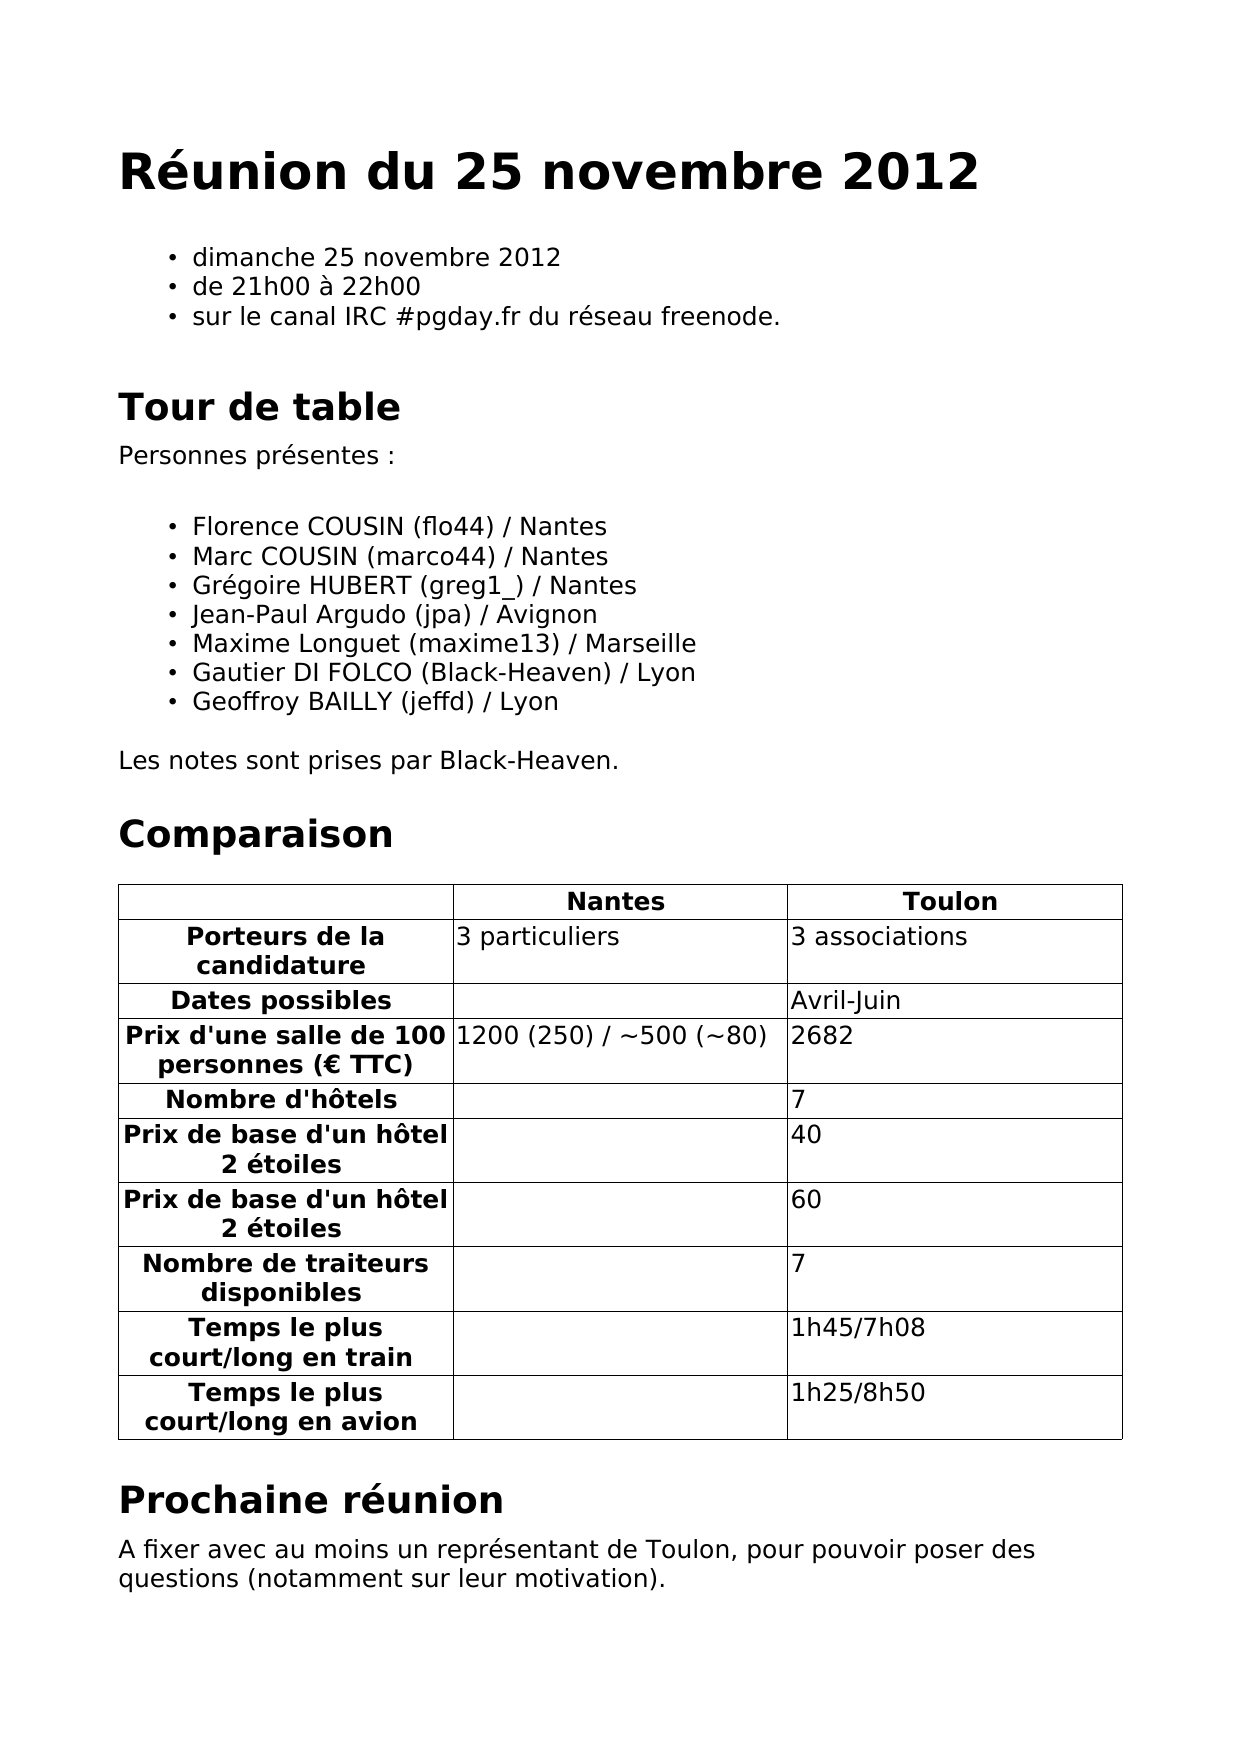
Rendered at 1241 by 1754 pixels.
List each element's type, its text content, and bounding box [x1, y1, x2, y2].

table_cell Temps le plus court/long en avion [119, 1376, 453, 1439]
table_header [119, 885, 453, 919]
table_cell 7 [788, 1247, 1122, 1311]
table_cell Prix de base d'un hôtel 2 étoiles [119, 1119, 453, 1182]
table_cell Porteurs de la candidature [119, 920, 453, 983]
table_cell [454, 1119, 787, 1182]
table_cell Avril-Juin [788, 984, 1122, 1018]
table_cell 1200 (250) / ~500 (~80) [454, 1019, 787, 1083]
list Grégoire HUBERT (greg1_) / Nantes [177, 571, 1122, 600]
table_cell 3 associations [788, 920, 1122, 983]
table_cell [454, 1312, 787, 1375]
list Marc COUSIN (marco44) / Nantes [177, 542, 1122, 571]
list de 21h00 à 22h00 [177, 272, 1122, 302]
table_cell Prix d'une salle de 100 personnes (€ TTC) [119, 1019, 453, 1083]
text A fixer avec au moins un représentant de Toulon, pour pouvoir poser des questions (notamment sur leur motivation). [118, 1535, 1122, 1593]
table_cell 3 particuliers [454, 920, 787, 983]
subtitle Comparaison [118, 813, 1122, 857]
list Gautier DI FOLCO (Black-Heaven) / Lyon [177, 658, 1122, 688]
table_cell [454, 1247, 787, 1311]
table_cell 60 [788, 1183, 1122, 1246]
subtitle Tour de table [118, 385, 1122, 429]
table_cell [454, 1084, 787, 1118]
subtitle Prochaine réunion [118, 1479, 1122, 1523]
list Maxime Longuet (maxime13) / Marseille [177, 629, 1122, 658]
table_cell 1h25/8h50 [788, 1376, 1122, 1439]
table_cell [454, 984, 787, 1018]
list Florence COUSIN (flo44) / Nantes [177, 513, 1122, 542]
text Personnes présentes : [118, 441, 1122, 471]
table_cell Nombre d'hôtels [119, 1084, 453, 1118]
table_cell 40 [788, 1119, 1122, 1182]
table_cell Prix de base d'un hôtel 2 étoiles [119, 1183, 453, 1246]
list Jean-Paul Argudo (jpa) / Avignon [177, 600, 1122, 629]
subtitle Réunion du 25 novembre 2012 [118, 143, 1122, 201]
table_cell Nombre de traiteurs disponibles [119, 1247, 453, 1311]
table_cell 7 [788, 1084, 1122, 1118]
table_cell Temps le plus court/long en train [119, 1312, 453, 1375]
list Geoffroy BAILLY (jeffd) / Lyon [177, 688, 1122, 717]
table_header Nantes [454, 885, 787, 919]
table_header Toulon [788, 885, 1122, 919]
list sur le canal IRC #pgday.fr du réseau freenode. [177, 302, 1122, 331]
table_cell [454, 1376, 787, 1439]
table_cell [454, 1183, 787, 1246]
table_cell 2682 [788, 1019, 1122, 1083]
text Les notes sont prises par Black-Heaven. [118, 746, 1122, 775]
table_cell Dates possibles [119, 984, 453, 1018]
list dimanche 25 novembre 2012 [177, 243, 1122, 272]
table_cell 1h45/7h08 [788, 1312, 1122, 1375]
